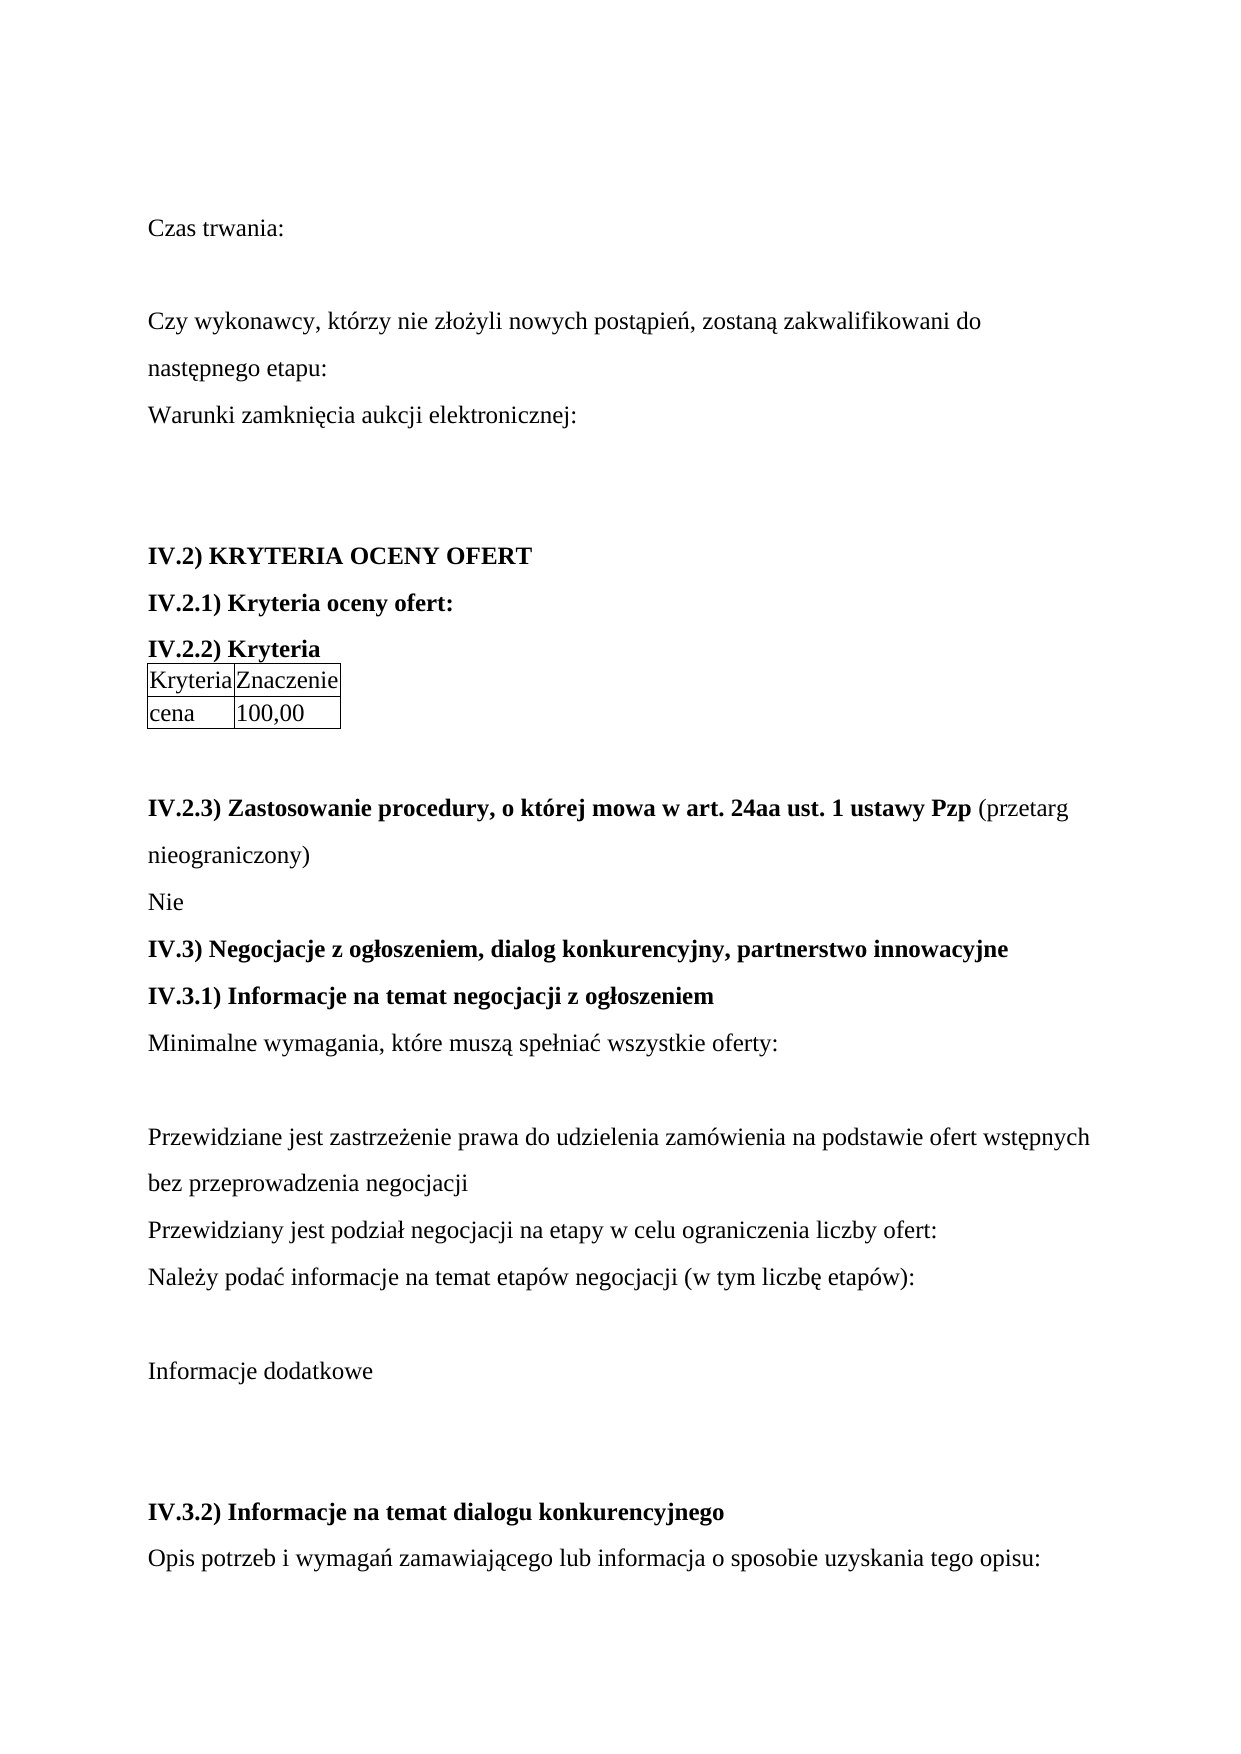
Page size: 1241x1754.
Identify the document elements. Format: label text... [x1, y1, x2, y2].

table_header Znaczenie [235, 664, 340, 696]
text IV.2.3) Zastosowanie procedury, o której mowa w art. 24aa ust. 1 ustawy Pzp (przetarg nieograniczony) Nie IV.3) Negocjacje z ogłoszeniem, dialog konkurencyjny, partnerstwo innowacyjne IV.3.1) Informacje na temat negocjacji z ogłoszeniem Minimalne wymagania, które muszą spełniać wszystkie oferty: Przewidziane jest zastrzeżenie prawa do udzielenia zamówienia na podstawie ofert wstępnych bez przeprowadzenia negocjacji Przewidziany jest podział negocjacji na etapy w celu ograniczenia liczby ofert: Należy podać informacje na temat etapów negocjacji (w tym liczbę etapów): Informacje dodatkowe IV.3.2) Informacje na temat dialogu konkurencyjnego Opis potrzeb i wymagań zamawiającego lub informacja o sposobie uzyskania tego opisu: [148, 728, 1093, 1572]
text IV.2) KRYTERIA OCENY OFERT IV.2.1) Kryteria oceny ofert: IV.2.2) Kryteria [148, 476, 1093, 663]
table_cell cena [148, 697, 234, 728]
text Czas trwania: Czy wykonawcy, którzy nie złożyli nowych postąpień, zostaną zakwalifikowani do następnego etapu: Warunki zamknięcia aukcji elektronicznej: [148, 148, 1093, 476]
table_header Kryteria [148, 664, 234, 696]
table_cell 100,00 [235, 697, 340, 728]
